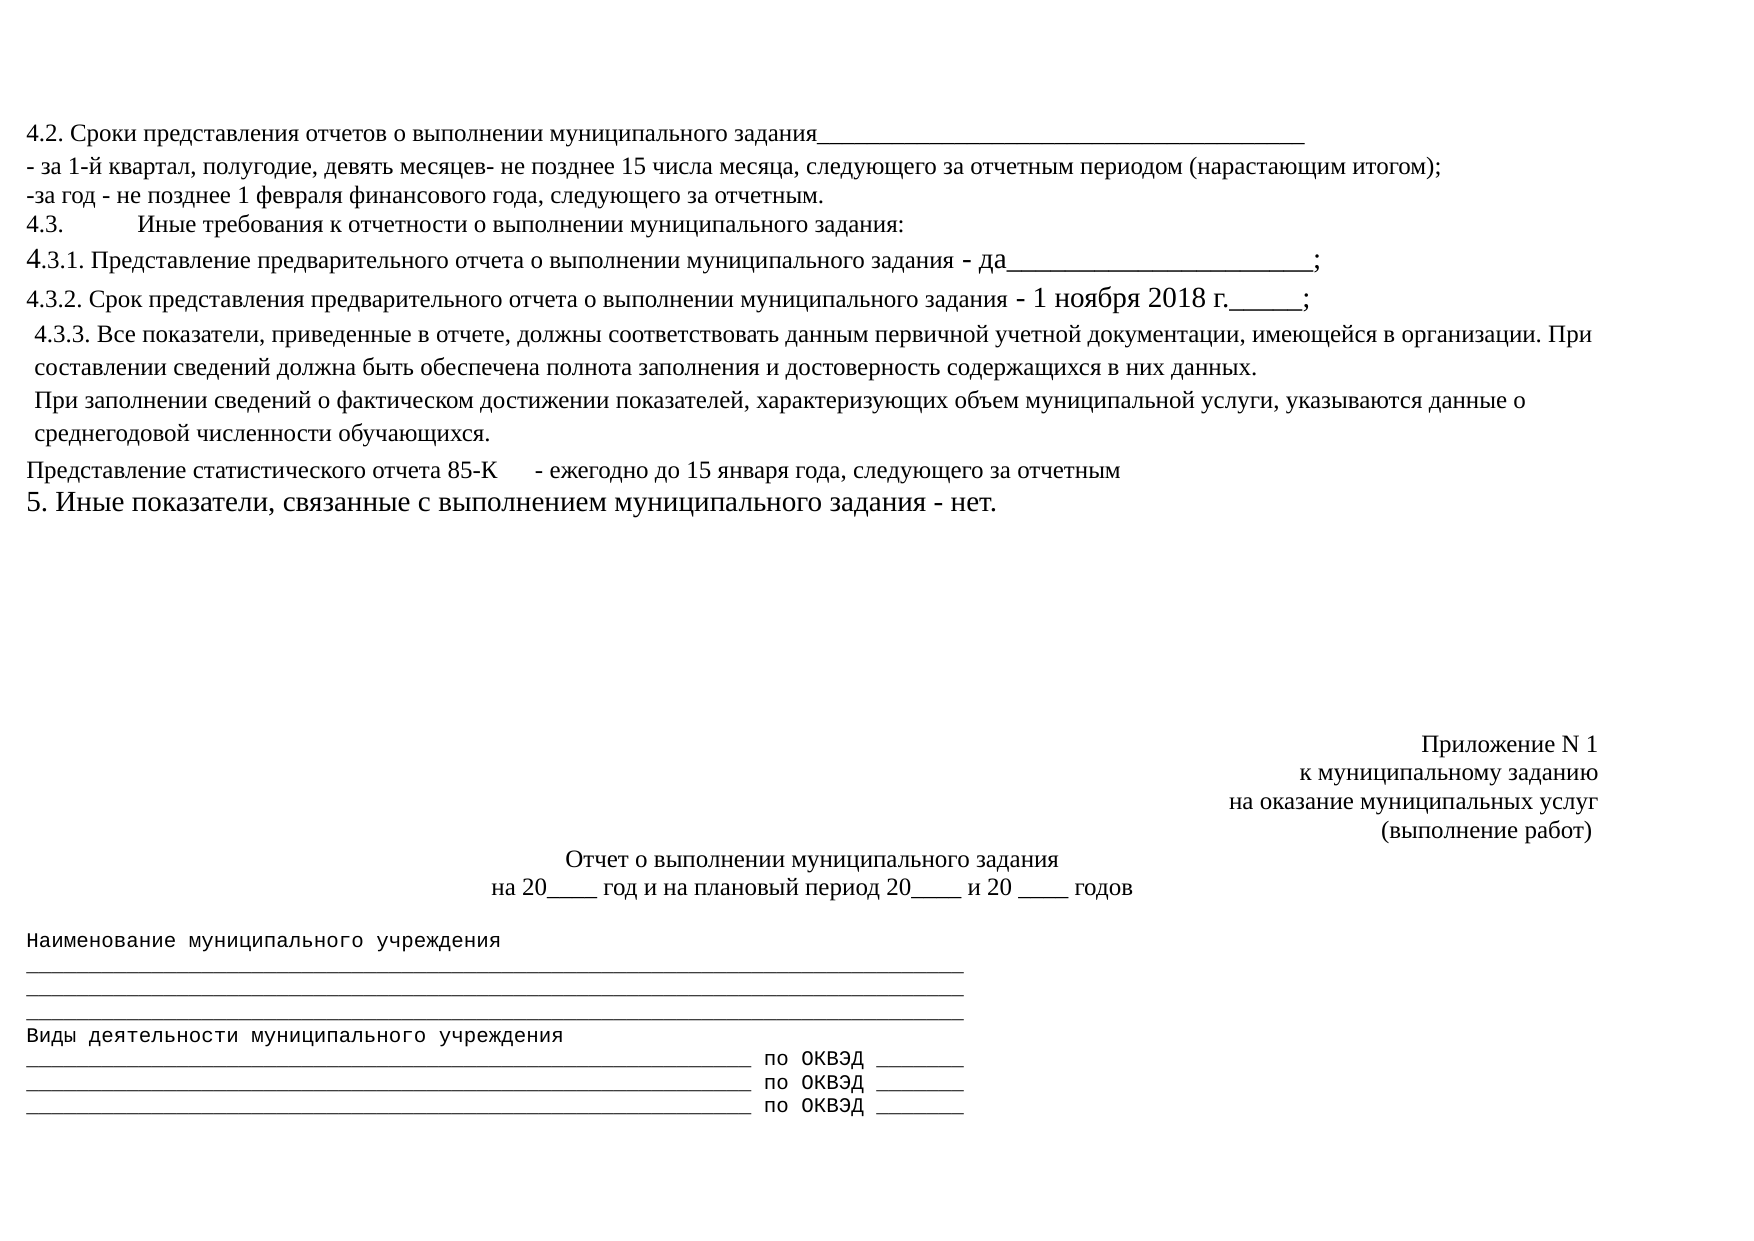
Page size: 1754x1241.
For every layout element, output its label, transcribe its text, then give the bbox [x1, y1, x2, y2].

table_header Часть 1. Сведения об оказываемых муниципальных услугах Раздел 1 1. Наименование муниципальной услуги Реализация основных образовательных программ дошкольного образования 2. Код муниципальной услуги по общероссийскому базовому (отраслевому) перечню (классификатору), региональному перечню (классификатору) ___________11.Д45.0_____________________________________________________________________________________ 3. Категории потребителей муниципальной услуги __физические лица в возрасте до 8 лет ________________________ 4. Показатели, характеризующие объем и качество муниципальной услуги. 4.1. Показатели, характеризующие качество муниципальной услуги Показатели, характеризующие объём муниципальной услуги: 5. Размер платы (предельная цена, тариф), нормативные правовые акты, устанавливающие размер платы (предельную цену, тариф) либо порядок ее (его) установления: 6. Порядок оказания муниципальной услуги: 6.1. Нормативные правовые акты, регулирующие порядок оказания муниципальной услуги ________________________ Федеральный закон от 06.10.2003 № 131-ФЗ "Об общих принципах организации местного самоуправления в Российской Федерации"; Федеральный закон от 06.10.1999 № 184-ФЗ "Об общих принципах организации законодательных (представительных) и исполнительных органов государственной власти субъектов Российской Федерации"; Федеральный закон от 29.12.2012 № 273-ФЗ "Об образовании в Российской Федерации" Приказ Минобрнауки России от 30.08.2013 № 1014 "Об утверждении Порядка организации и осуществления образовательной деятельности по основным общеобразовательным программам - образовательным программам дошкольного образования"; Приказ Минобрнауки России от 17.10.2013 № 1155 "Об утверждении федерального государственного образовательного стандарта дошкольного образования"; СаНПИН 2.4.1.3049-13 «Санитарно-эпидемиологические требования к устройству, содержанию и организации режима работы дошкольных образовательных организаций" 6.2. Порядок информирования потенциальных потребителей муниципальной услуги: Раздел 2 1. Наименование муниципальной услуги: Присмотр и уход 2. Код муниципальной услуги по общероссийскому базовому (отраслевому) перечню (классификатору), региональному перечню (классификатору) ___________11.Д45.0_____________________________________________________________________________________ 3. Категории потребителей муниципальной услуги __физические лица в возрасте до 8 лет ________________________ 4. Показатели, характеризующие объем и качество муниципальной услуги. 4.1. Показатели, характеризующие качество муниципальной услуги Показатели, характеризующие объём муниципальной услуги: 5. Размер платы (предельная цена, тариф), нормативные правовые акты, устанавливающие размер платы (предельную цену, тариф) либо порядок ее (его) установления: 6. Порядок оказания муниципальной услуги: согласно порядку, установленному п.6 Раздела 1 муниципального задания Часть 2. Сведения о выполняемых работах Не заполняется в связи с отсутствием показателей. Часть 3. Прочие сведения о муниципальном задании 1. Основания для досрочного прекращения выполнения муниципального задания_________________________________ - отмена (прекращение) полномочий по оказанию муниципальной услуги; - исключение муниципальной услуги из перечня (реестра) муниципальных услуг; - перераспределение полномочий, повлекшее исключение их компетенции учреждения полномочий по оказанию муниципальной услуги; - отзыв лицензии на осуществление образовательной деятельности общеобразовательным учреждением; - ликвидация или реорганизация учреждения. 2. Иная информация, необходимая для выполнения (контроля за выполнением) муниципального задания____________ - Устав городского округа «Город Калининград», принятый решением городского Совета депутатов Калининграда от 12.07. 2007 № 257 (в действующей редакции); - Положение о комитете по образованию, утвержденное решением окружного Совета депутатов Калининграда от 16.07.2008 № 210 (в действующей редакции ) - Постановление администрации городского округа «Город Калининград» от 24.06.2015 №1006 «Об утверждении Административного регламента по оказанию муниципальной услуги «Прием заявлений, постановка на учет и зачисление детей в образовательные учреждения, реализующие образовательную программу дошкольного образования (детские сады)» (в действующей редакции); - Постановление администрации городского округа «Город Калининград» от 28.02.2017 № 288 «Об утверждении Положения о порядке установления и взимания с родителей (законных представителей платы за присмотр и уход за детьми в муниципальных образовательных учреждениях городского округа «город Калининград», реализующих образовательные программы дошкольного образования» (в действующей редакции); - Порядок формирования муниципального задания на оказание муниципальных услуг (выполнение работ) и финансового обеспечения выполнения муниципального задания, утвержденный постановлением администрации городского округа "Город Калининград" от 22.09.2015 № 1613 (в действующей редакции), (в п. 4.1,4.2 – Порядок). 3. Порядок контроля за выполнением муниципального задания: 4. Требования к отчетности о выполнении муниципального задания____________________________________________ 4.1. Периодичность представления отчетов о выполнении муниципального задания - ежеквартально 4.2. Сроки представления отчетов о выполнении муниципального задания_______________________________________ - за 1-й квартал, полугодие, девять месяцев- не позднее 15 числа месяца, следующего за отчетным периодом (нарастающим итогом); -за год - не позднее 1 февраля финансового года, следующего за отчетным. Иные требования к отчетности о выполнении муниципального задания: 4.3.1. Представление предварительного отчета о выполнении муниципального задания - да_____________________; 4.3.2. Срок представления предварительного отчета о выполнении муниципального задания - 1 ноября 2018 г._____; 4.3.3. Все показатели, приведенные в отчете, должны соответствовать данным первичной учетной документации, имеющейся в организации. При составлении сведений должна быть обеспечена полнота заполнения и достоверность содержащихся в них данных. При заполнении сведений о фактическом достижении показателей, характеризующих объем муниципальной услуги, указываются данные о среднегодовой численности обучающихся. Представление статистического отчета 85-К - ежегодно до 15 января года, следующего за отчетным 5. Иные показатели, связанные с выполнением муниципального задания - нет. Приложение N 1 к муниципальному заданию на оказание муниципальных услуг (выполнение работ) Отчет о выполнении муниципального задания на 20____ год и на плановый период 20____ и 20 ____ годов Наименование муниципального учреждения ___________________________________________________________________________ ___________________________________________________________________________ ___________________________________________________________________________ Виды деятельности муниципального учреждения __________________________________________________________ по ОКВЭД _______ __________________________________________________________ по ОКВЭД _______ __________________________________________________________ по ОКВЭД _______ Периодичность _____________________________________________________________ (указывается в соответствии с периодичностью представления отчета о выполнении муниципального задания, установленной в муниципальном задании) Часть 1. Сведения об оказываемых муниципальных услугах Раздел ____ 1. Наименование муниципальной услуги ______________________________________ 2. Уникальный номер муниципальной услуги __________________________________ (по ведомственному перечню) 3. Сведения о фактическом достижении показателей, характеризующих объем и качество муниципальной услуги: 3.1. Сведения о фактическом достижении показателей, характеризующих качество муниципальной услуги: 3.2. Сведения о фактическом достижении показателей, характеризующих объем муниципальной услуги: Руководитель (уполномоченное лицо) ___________ _________ __________________ (должность) (подпись) (расшифровка подписи) "___" ______________ 20___ г. [15, 118, 1609, 1122]
